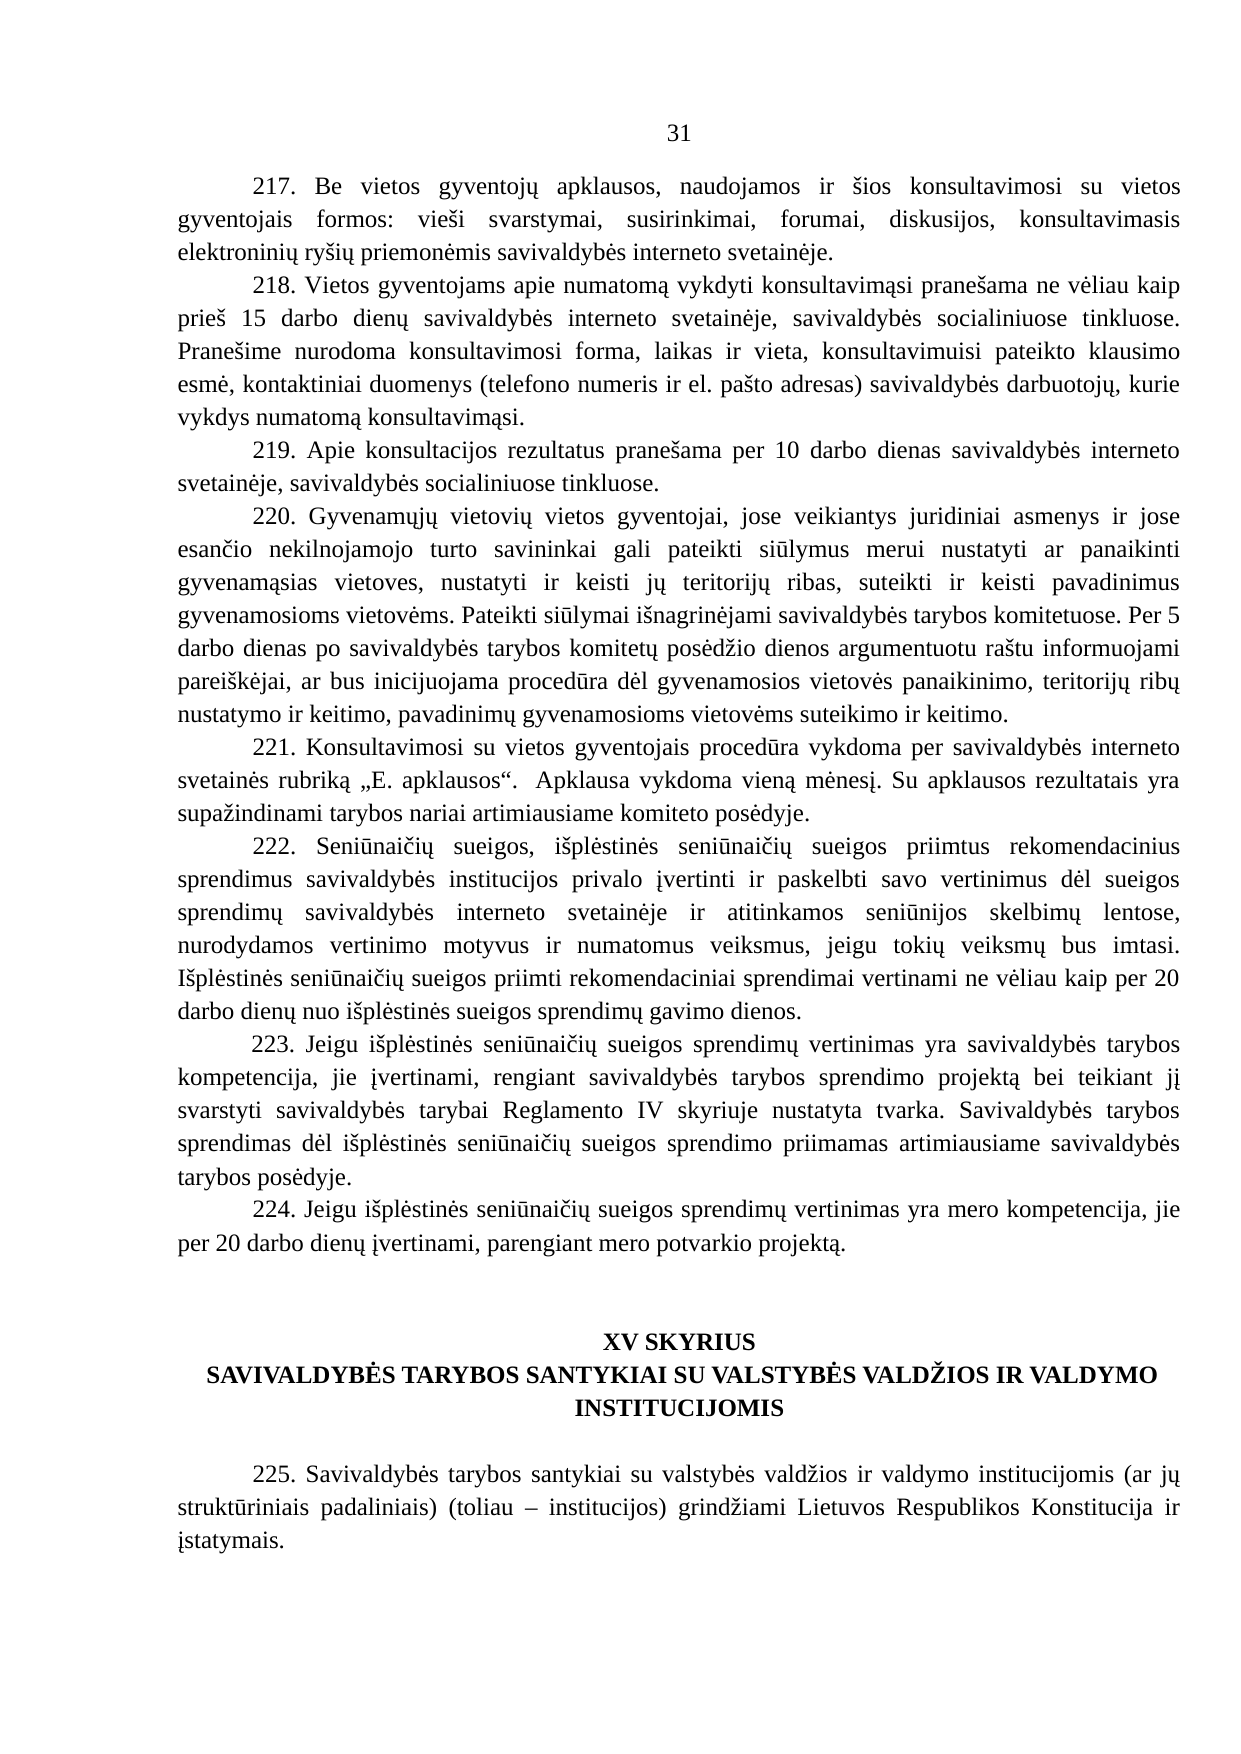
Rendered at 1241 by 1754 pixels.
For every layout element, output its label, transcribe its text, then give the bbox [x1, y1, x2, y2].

text 221. Konsultavimosi su vietos gyventojais procedūra vykdoma per savivaldybės interneto svetainės rubriką „E. apklausos“. Apklausa vykdoma vieną mėnesį. Su apklausos rezultatais yra supažindinami tarybos nariai artimiausiame komiteto posėdyje. [177, 732, 1181, 827]
text 224. Jeigu išplėstinės seniūnaičių sueigos sprendimų vertinimas yra mero kompetencija, jie per 20 darbo dienų įvertinami, parengiant mero potvarkio projektą. [177, 1194, 1181, 1256]
text 225. Savivaldybės tarybos santykiai su valstybės valdžios ir valdymo institucijomis (ar jų struktūriniais padaliniais) (toliau – institucijos) grindžiami Lietuvos Respublikos Konstitucija ir įstatymais. [177, 1459, 1181, 1553]
text 220. Gyvenamųjų vietovių vietos gyventojai, jose veikiantys juridiniai asmenys ir jose esančio nekilnojamojo turto savininkai gali pateikti siūlymus merui nustatyti ar panaikinti gyvenamąsias vietoves, nustatyti ir keisti jų teritorijų ribas, suteikti ir keisti pavadinimus gyvenamosioms vietovėms. Pateikti siūlymai išnagrinėjami savivaldybės tarybos komitetuose. Per 5 darbo dienas po savivaldybės tarybos komitetų posėdžio dienos argumentuotu raštu informuojami pareiškėjai, ar bus inicijuojama procedūra dėl gyvenamosios vietovės panaikinimo, teritorijų ribų nustatymo ir keitimo, pavadinimų gyvenamosioms vietovėms suteikimo ir keitimo. [177, 501, 1181, 728]
text 218. Vietos gyventojams apie numatomą vykdyti konsultavimąsi pranešama ne vėliau kaip prieš 15 darbo dienų savivaldybės interneto svetainėje, savivaldybės socialiniuose tinkluose. Pranešime nurodoma konsultavimosi forma, laikas ir vieta, konsultavimuisi pateikto klausimo esmė, kontaktiniai duomenys (telefono numeris ir el. pašto adresas) savivaldybės darbuotojų, kurie vykdys numatomą konsultavimąsi. [177, 270, 1181, 431]
text 217. Be vietos gyventojų apklausos, naudojamos ir šios konsultavimosi su vietos gyventojais formos: vieši svarstymai, susirinkimai, forumai, diskusijos, konsultavimasis elektroninių ryšių priemonėmis savivaldybės interneto svetainėje. [177, 171, 1181, 266]
text 222. Seniūnaičių sueigos, išplėstinės seniūnaičių sueigos priimtus rekomendacinius sprendimus savivaldybės institucijos privalo įvertinti ir paskelbti savo vertinimus dėl sueigos sprendimų savivaldybės interneto svetainėje ir atitinkamos seniūnijos skelbimų lentose, nurodydamos vertinimo motyvus ir numatomus veiksmus, jeigu tokių veiksmų bus imtasi. Išplėstinės seniūnaičių sueigos priimti rekomendaciniai sprendimai vertinami ne vėliau kaip per 20 darbo dienų nuo išplėstinės sueigos sprendimų gavimo dienos. [177, 831, 1181, 1025]
text XV SKYRIUS [177, 1327, 1181, 1355]
text savivaldybės tarybos santykiai su valstybės valdžios ir valdymo institucijomis [177, 1360, 1181, 1421]
text 219. Apie konsultacijos rezultatus pranešama per 10 darbo dienas savivaldybės interneto svetainėje, savivaldybės socialiniuose tinkluose. [177, 435, 1181, 497]
text 223. Jeigu išplėstinės seniūnaičių sueigos sprendimų vertinimas yra savivaldybės tarybos kompetencija, jie įvertinami, rengiant savivaldybės tarybos sprendimo projektą bei teikiant jį svarstyti savivaldybės tarybai Reglamento IV skyriuje nustatyta tvarka. Savivaldybės tarybos sprendimas dėl išplėstinės seniūnaičių sueigos sprendimo priimamas artimiausiame savivaldybės tarybos posėdyje. [177, 1029, 1181, 1190]
